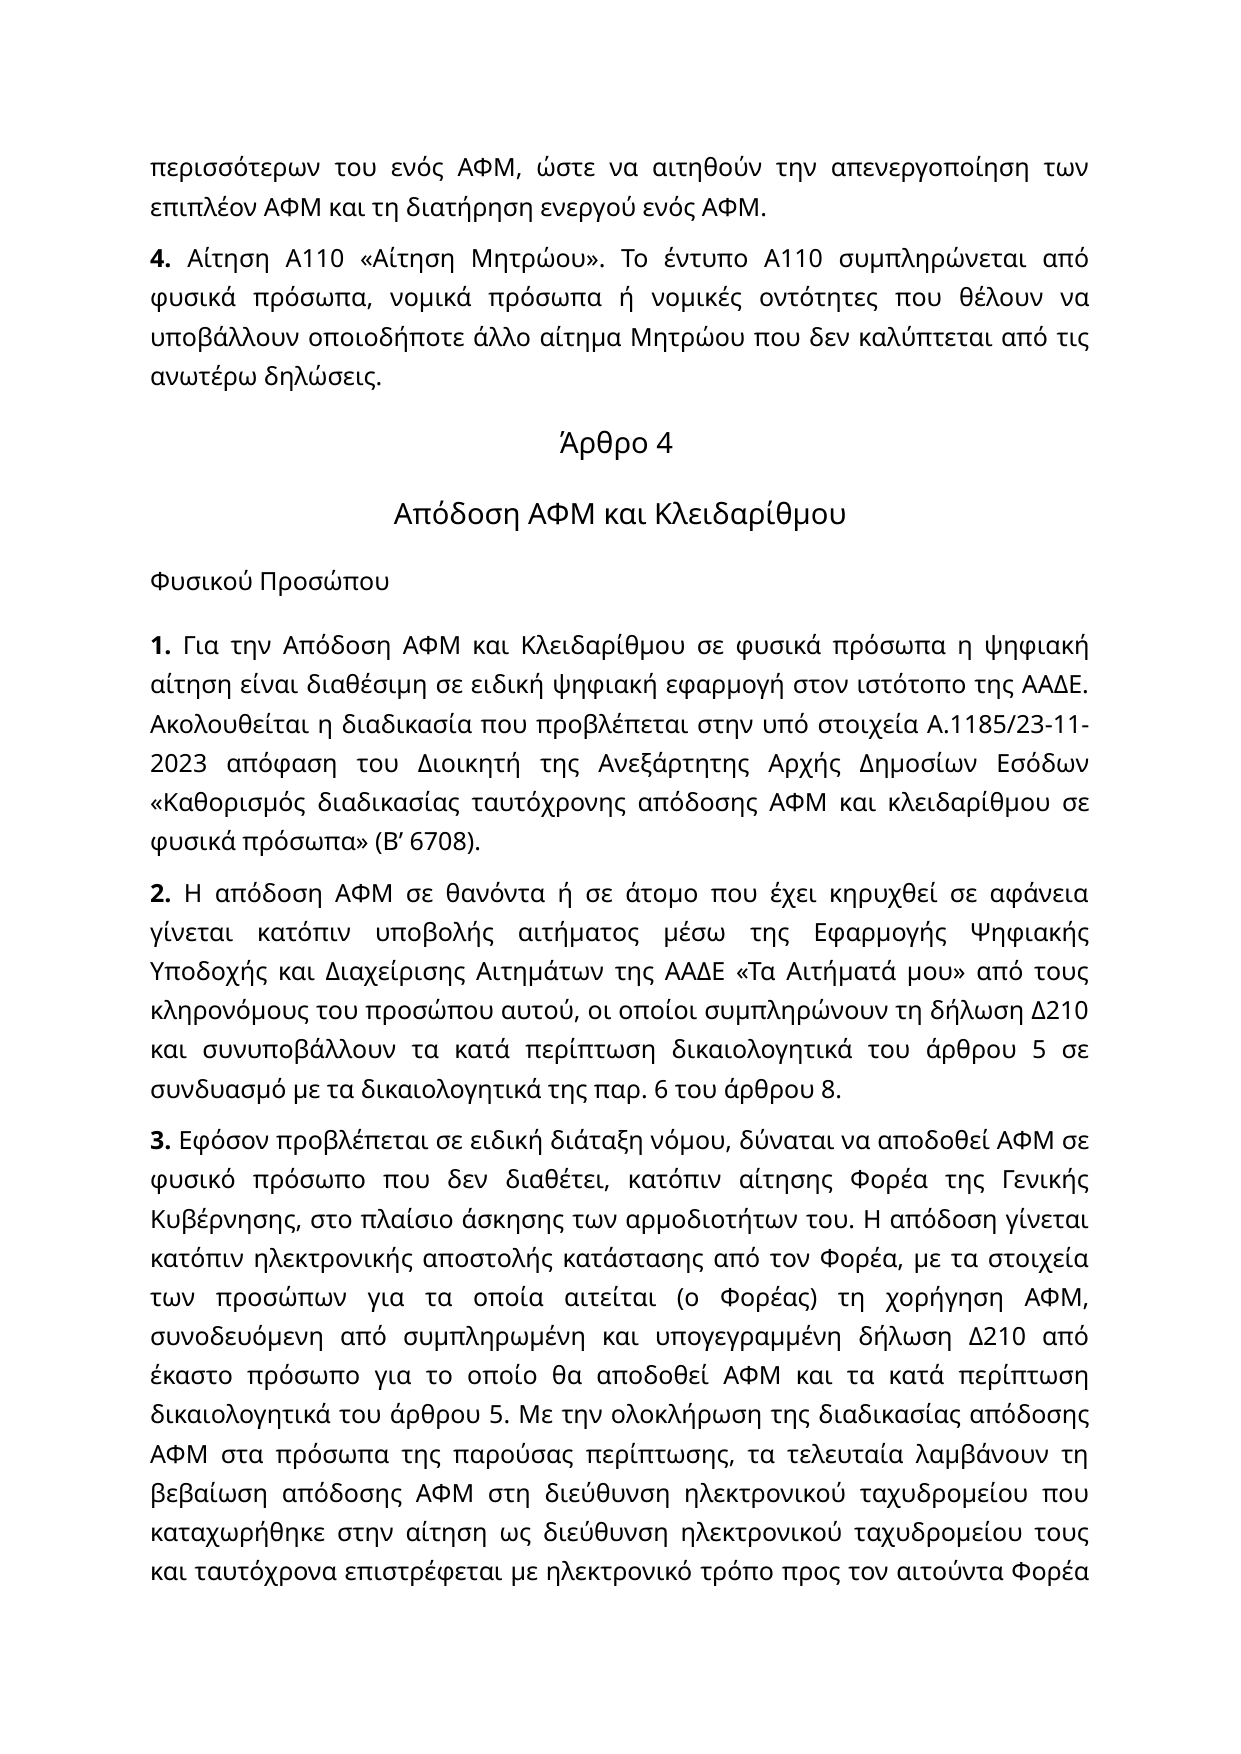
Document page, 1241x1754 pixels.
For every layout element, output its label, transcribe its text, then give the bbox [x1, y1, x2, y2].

subtitle Απόδοση ΑΦΜ και Κλειδαρίθμου [150, 493, 1090, 533]
text περισσότερων του ενός ΑΦΜ, ώστε να αιτηθούν την απενεργοποίηση των επιπλέον ΑΦΜ και τη διατήρηση ενεργού ενός ΑΦΜ. [150, 150, 1090, 223]
subtitle Άρθρο 4 [150, 422, 1090, 462]
text 2. Η απόδοση ΑΦΜ σε θανόντα ή σε άτομο που έχει κηρυχθεί σε αφάνεια γίνεται κατόπιν υποβολής αιτήματος μέσω της Εφαρμογής Ψηφιακής Υποδοχής και Διαχείρισης Αιτημάτων της ΑΑΔΕ «Τα Αιτήματά μου» από τους κληρονόμους του προσώπου αυτού, οι οποίοι συμπληρώνουν τη δήλωση Δ210 και συνυποβάλλουν τα κατά περίπτωση δικαιολογητικά του άρθρου 5 σε συνδυασμό με τα δικαιολογητικά της παρ. 6 του άρθρου 8. [150, 875, 1090, 1105]
text 4. Αίτηση Α110 «Αίτηση Μητρώου». Το έντυπο Α110 συμπληρώνεται από φυσικά πρόσωπα, νομικά πρόσωπα ή νομικές οντότητες που θέλουν να υποβάλλουν οποιοδήποτε άλλο αίτημα Μητρώου που δεν καλύπτεται από τις ανωτέρω δηλώσεις. [150, 241, 1090, 392]
text 3. Εφόσον προβλέπεται σε ειδική διάταξη νόμου, δύναται να αποδοθεί ΑΦΜ σε φυσικό πρόσωπο που δεν διαθέτει, κατόπιν αίτησης Φορέα της Γενικής Κυβέρνησης, στο πλαίσιο άσκησης των αρμοδιοτήτων του. Η απόδοση γίνεται κατόπιν ηλεκτρονικής αποστολής κατάστασης από τον Φορέα, με τα στοιχεία των προσώπων για τα οποία αιτείται (ο Φορέας) τη χορήγηση ΑΦΜ, συνοδευόμενη από συμπληρωμένη και υπογεγραμμένη δήλωση Δ210 από έκαστο πρόσωπο για το οποίο θα αποδοθεί ΑΦΜ και τα κατά περίπτωση δικαιολογητικά του άρθρου 5. Με την ολοκλήρωση της διαδικασίας απόδοσης ΑΦΜ στα πρόσωπα της παρούσας περίπτωσης, τα τελευταία λαμβάνουν τη βεβαίωση απόδοσης ΑΦΜ στη διεύθυνση ηλεκτρονικού ταχυδρομείου που καταχωρήθηκε στην αίτηση ως διεύθυνση ηλεκτρονικού ταχυδρομείου τους και ταυτόχρονα επιστρέφεται με ηλεκτρονικό τρόπο προς τον αιτούντα Φορέα [150, 1123, 1090, 1588]
text 1. Για την Απόδοση ΑΦΜ και Κλειδαρίθμου σε φυσικά πρόσωπα η ψηφιακή αίτηση είναι διαθέσιμη σε ειδική ψηφιακή εφαρμογή στον ιστότοπο της ΑΑΔΕ. Ακολουθείται η διαδικασία που προβλέπεται στην υπό στοιχεία Α.1185/23-11-2023 απόφαση του Διοικητή της Ανεξάρτητης Αρχής Δημοσίων Εσόδων «Καθορισμός διαδικασίας ταυτόχρονης απόδοσης ΑΦΜ και κλειδαρίθμου σε φυσικά πρόσωπα» (Β’ 6708). [150, 628, 1090, 858]
text Φυσικού Προσώπου [150, 564, 1090, 598]
